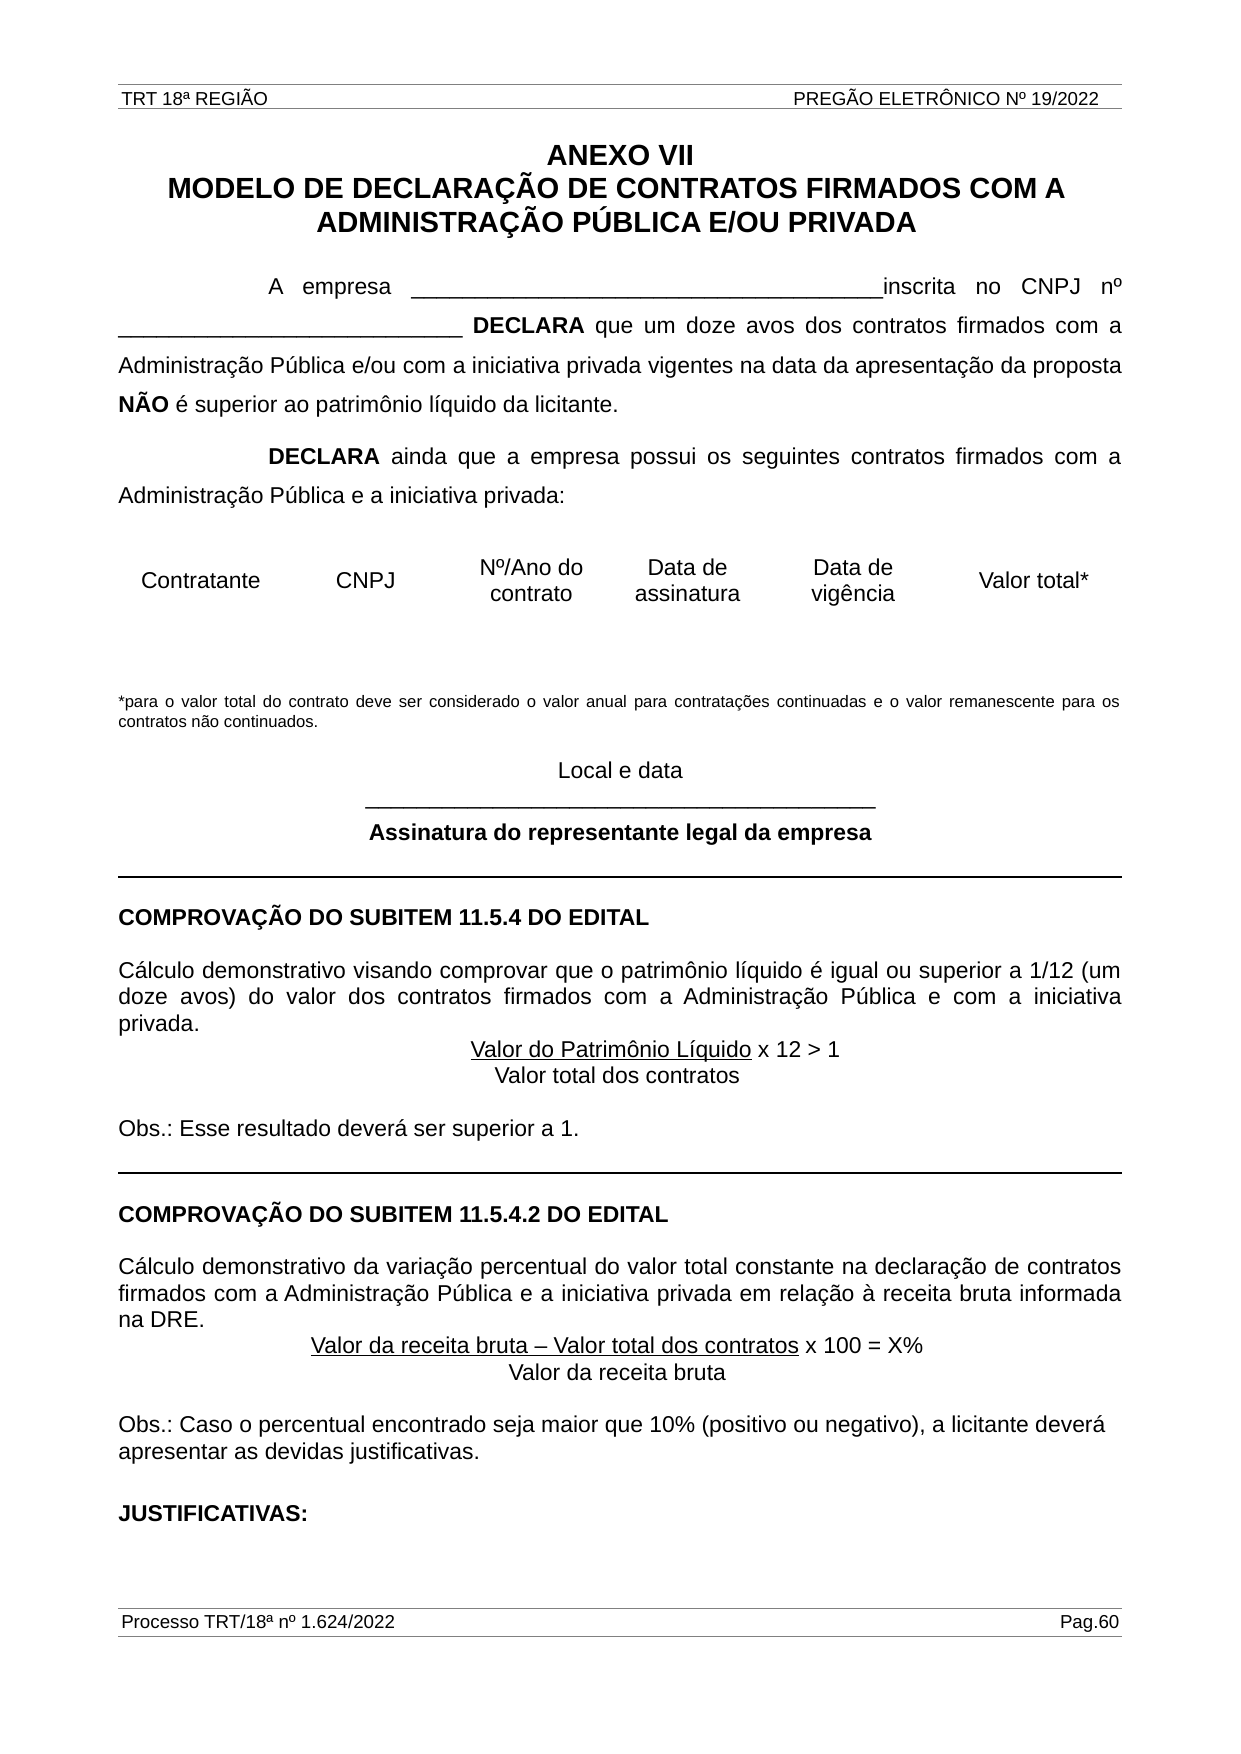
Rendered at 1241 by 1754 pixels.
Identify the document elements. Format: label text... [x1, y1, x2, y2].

text COMPROVAÇÃO DO SUBITEM 11.5.4 DO EDITAL [118, 904, 1122, 931]
table_cell [945, 664, 1122, 692]
table_header Contratante [125, 554, 283, 607]
text COMPROVAÇÃO DO SUBITEM 11.5.4.2 DO EDITAL [118, 1201, 1122, 1227]
table_cell [125, 607, 283, 635]
table_cell [945, 607, 1122, 635]
text Obs.: Esse resultado deverá ser superior a 1. [118, 1115, 1122, 1141]
table_cell [125, 664, 283, 692]
text ANEXO VII [118, 137, 1122, 171]
text Local e data [118, 757, 1122, 783]
table_header CNPJ [283, 554, 455, 607]
table_cell [125, 635, 283, 664]
text Assinatura do representante legal da empresa [118, 810, 1122, 845]
text A empresa _____________________________________inscrita no CNPJ nº ___________________________ DECLARA que um doze avos dos contratos firmados com a Administração Pública e/ou com a iniciativa privada vigentes na data da apresentação da proposta NÃO é superior ao patrimônio líquido da licitante. [118, 272, 1122, 418]
text Valor total dos contratos [118, 1062, 1122, 1089]
text Cálculo demonstrativo da variação percentual do valor total constante na declaração de contratos firmados com a Administração Pública e a iniciativa privada em relação à receita bruta informada na DRE. [118, 1253, 1122, 1332]
text Obs.: Caso o percentual encontrado seja maior que 10% (positivo ou negativo), a licitante deverá apresentar as devidas justificativas. [118, 1411, 1122, 1464]
table_cell [455, 664, 614, 692]
table_cell [767, 664, 945, 692]
text JUSTIFICATIVAS: [118, 1491, 1122, 1526]
table_header Data de vigência [767, 554, 945, 607]
text ADMINISTRAÇÃO PÚBLICA E/OU PRIVADA [118, 204, 1122, 238]
table_header Valor total* [945, 554, 1122, 607]
table_cell [614, 635, 767, 664]
text *para o valor total do contrato deve ser considerado o valor anual para contratações continuadas e o valor remanescente para os contratos não continuados. [118, 692, 1122, 731]
table_header Data de assinatura [614, 554, 767, 607]
text Valor da receita bruta [118, 1359, 1122, 1385]
text DECLARA ainda que a empresa possui os seguintes contratos firmados com a Administração Pública e a iniciativa privada: [118, 443, 1122, 508]
text MODELO DE DECLARAÇÃO DE CONTRATOS FIRMADOS COM A [118, 171, 1122, 204]
table_cell [767, 635, 945, 664]
text ________________________________________ [118, 783, 1122, 810]
text Valor do Patrimônio Líquido x 12 > 1 [118, 1036, 1122, 1062]
table_cell [283, 635, 455, 664]
table_cell [945, 635, 1122, 664]
table_cell [283, 664, 455, 692]
table_cell [455, 635, 614, 664]
table_cell [283, 607, 455, 635]
table_cell [455, 607, 614, 635]
table_cell [614, 607, 767, 635]
table_cell [614, 664, 767, 692]
table_cell [767, 607, 945, 635]
text Valor da receita bruta – Valor total dos contratos x 100 = X% [118, 1332, 1122, 1359]
text Cálculo demonstrativo visando comprovar que o patrimônio líquido é igual ou superior a 1/12 (um doze avos) do valor dos contratos firmados com a Administração Pública e com a iniciativa privada. [118, 957, 1122, 1036]
table_header Nº/Ano do contrato [455, 554, 614, 607]
